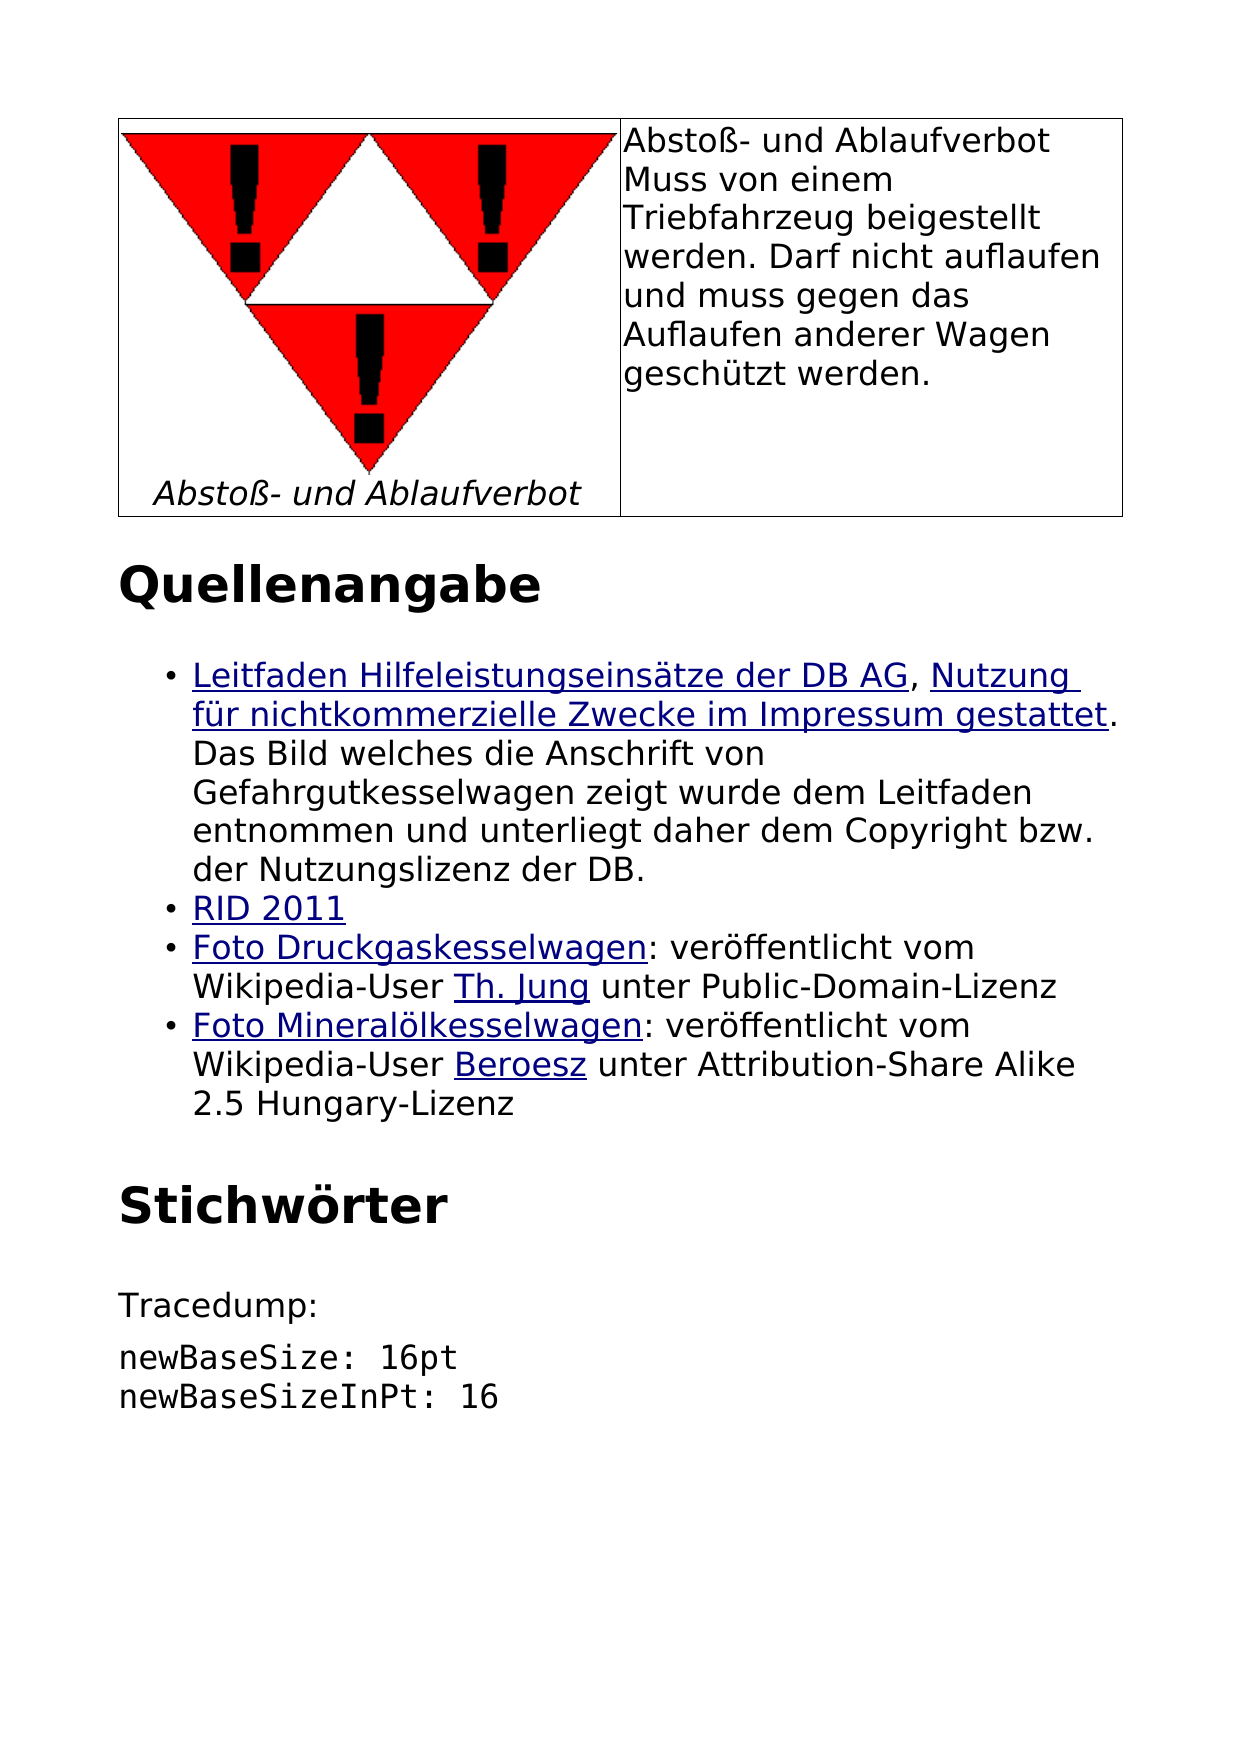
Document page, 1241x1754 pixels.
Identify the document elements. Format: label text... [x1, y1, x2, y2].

table_cell [119, 119, 620, 516]
subtitle Stichwörter [118, 1177, 1122, 1236]
subtitle Quellenangabe [118, 556, 1122, 614]
table_cell Abstoß- und Ablaufverbot Muss von einem Triebfahrzeug beigestellt werden. Darf nicht auflaufen und muss gegen das Auflaufen anderer Wagen geschützt werden. [621, 119, 1122, 516]
list Foto Mineralölkesselwagen: veröffentlicht vom Wikipedia-User Beroesz unter Attribution-Share Alike 2.5 Hungary-Lizenz [177, 1006, 1122, 1123]
picture [121, 133, 618, 475]
list Leitfaden Hilfeleistungseinsätze der DB AG, Nutzung für nichtkommerzielle Zwecke im Impressum gestattet. Das Bild welches die Anschrift von Gefahrgutkesselwagen zeigt wurde dem Leitfaden entnommen und unterliegt daher dem Copyright bzw. der Nutzungslizenz der DB. [177, 657, 1122, 890]
text newBaseSize: 16pt newBaseSizeInPt: 16 [118, 1338, 1122, 1416]
text Tracedump: [118, 1248, 1122, 1326]
list Foto Druckgaskesselwagen: veröffentlicht vom Wikipedia-User Th. Jung unter Public-Domain-Lizenz [177, 928, 1122, 1006]
list RID 2011 [177, 890, 1122, 928]
